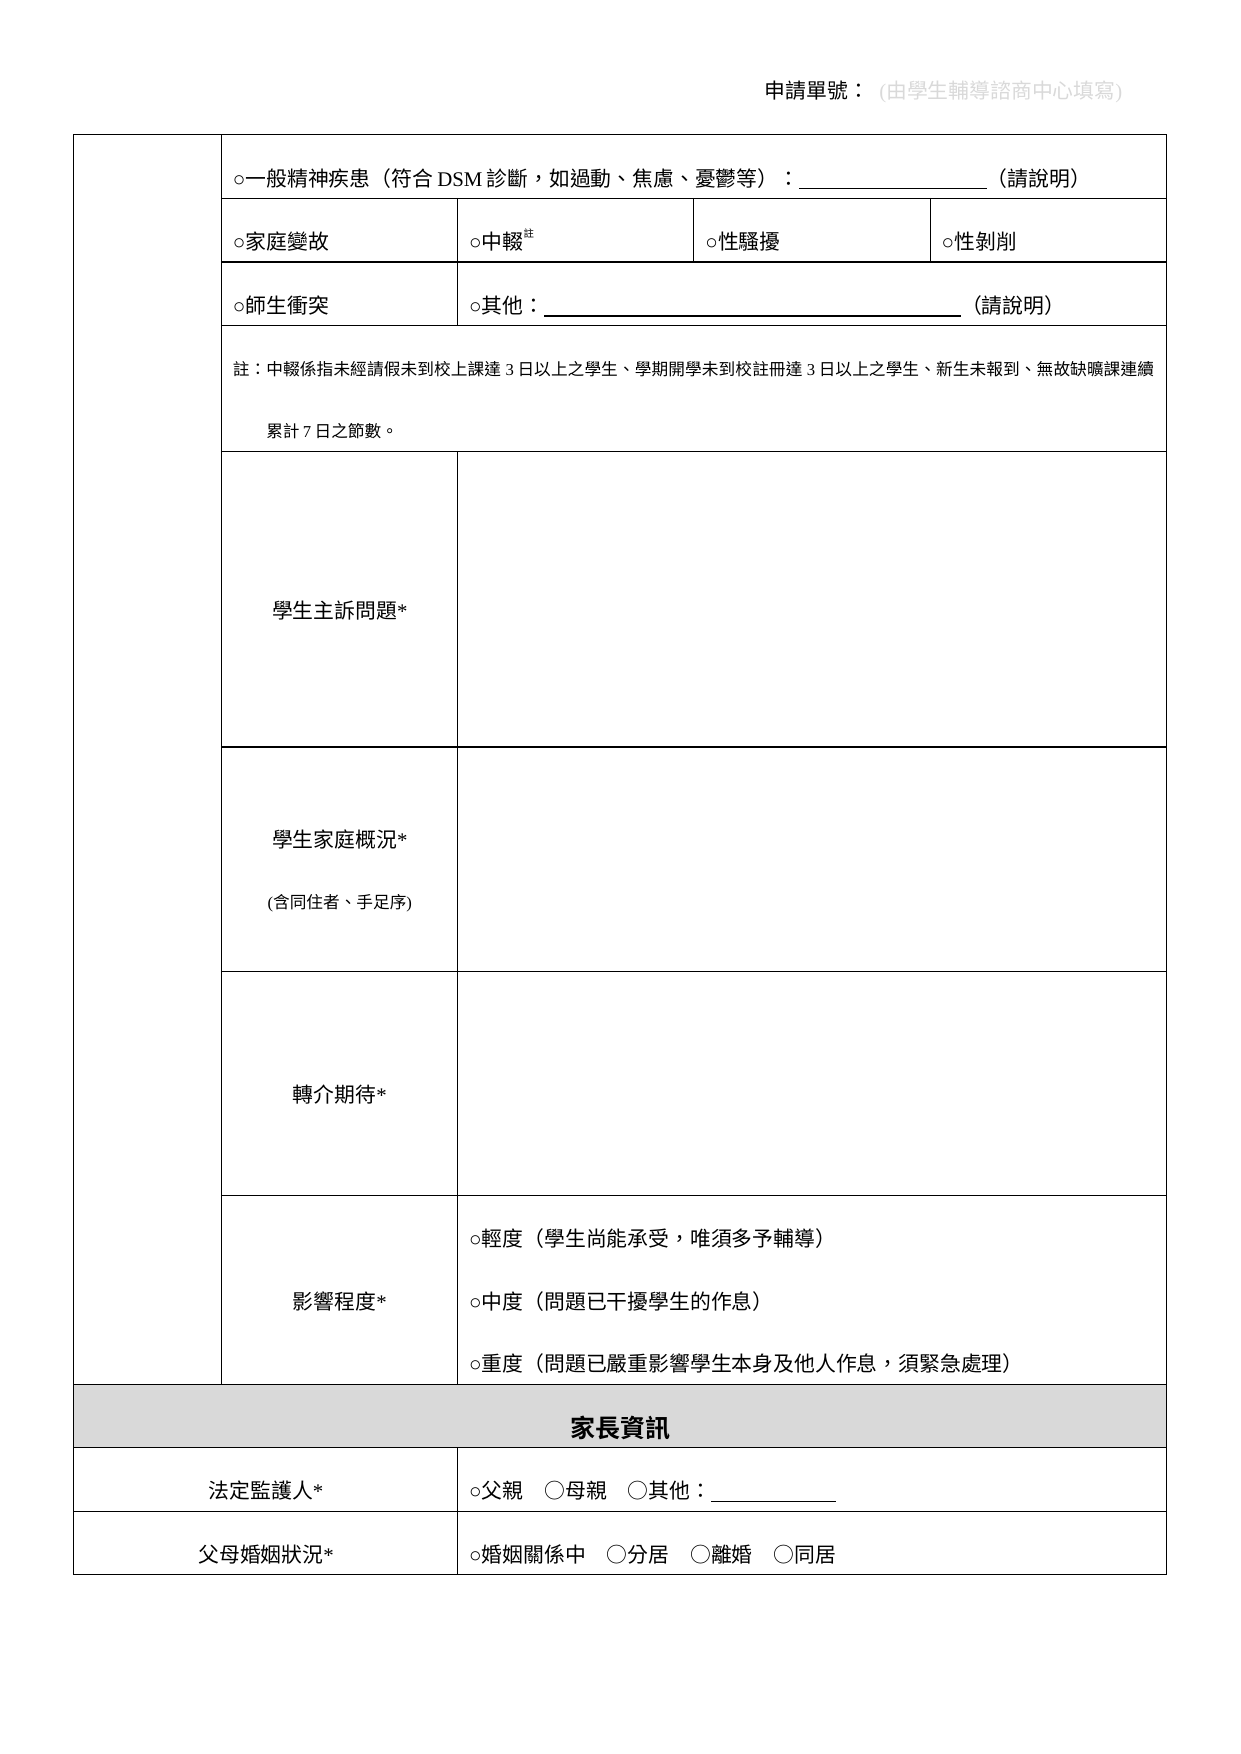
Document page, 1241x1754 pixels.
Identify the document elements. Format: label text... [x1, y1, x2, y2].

table_cell [458, 452, 1166, 746]
table_cell ○性騷擾 [694, 199, 930, 261]
table_cell [74, 135, 221, 1384]
table_cell [458, 748, 1166, 971]
table_cell ○其他： （請說明） [458, 263, 1166, 325]
table_cell ○中輟註 [458, 199, 693, 261]
table_cell ○婚姻關係中 ○分居 ○離婚 ○同居 [458, 1512, 1166, 1574]
table_cell 法定監護人* [74, 1448, 457, 1511]
table_cell ○性剝削 [931, 199, 1166, 261]
table_cell 影響程度* [222, 1196, 457, 1384]
table_cell ○父親 ○母親 ○其他： [458, 1448, 1166, 1511]
table_cell 轉介期待* [222, 972, 457, 1195]
table_cell 學生主訴問題* [222, 452, 457, 746]
table_cell 學生家庭概況* (含同住者、手足序) [222, 748, 457, 971]
table_cell ○師生衝突 [222, 263, 457, 325]
table_cell ○輕度（學生尚能承受，唯須多予輔導） ○中度（問題已干擾學生的作息） ○重度（問題已嚴重影響學生本身及他人作息，須緊急處理） [458, 1196, 1166, 1384]
table_cell 註：中輟係指未經請假未到校上課達3日以上之學生、學期開學未到校註冊達3日以上之學生、新生未報到、無故缺曠課連續累計7日之節數。 [222, 326, 1166, 451]
table_cell ○家庭變故 [222, 199, 457, 261]
table_cell 家長資訊 [74, 1385, 1166, 1447]
table_cell [458, 972, 1166, 1195]
table_cell ○一般精神疾患（符合DSM診斷，如過動、焦慮、憂鬱等）： （請說明） [222, 135, 1166, 198]
table_cell 父母婚姻狀況* [74, 1512, 457, 1574]
